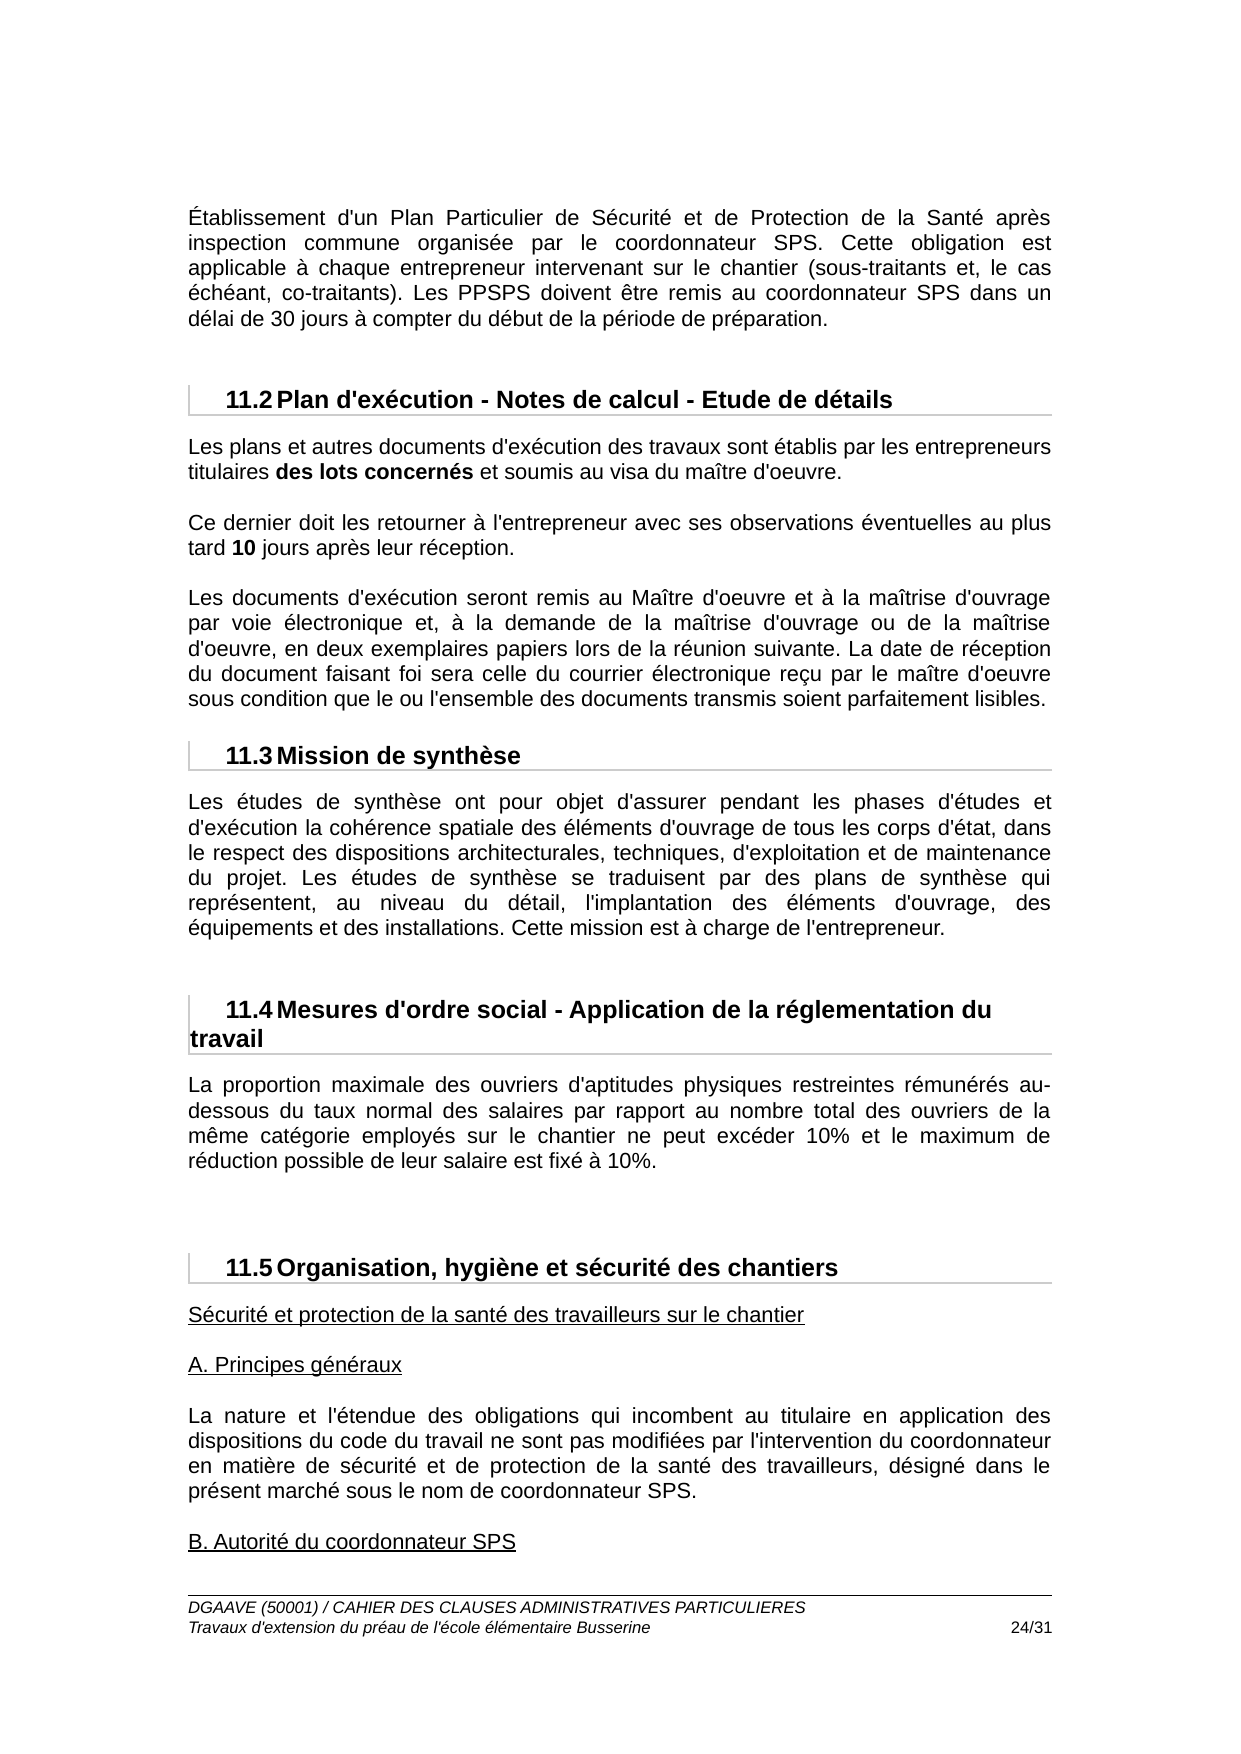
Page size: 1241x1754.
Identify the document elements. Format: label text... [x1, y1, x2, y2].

text La nature et l'étendue des obligations qui incombent au titulaire en application des dispositions du code du travail ne sont pas modifiées par l'intervention du coordonnateur en matière de sécurité et de protection de la santé des travailleurs, désigné dans le présent marché sous le nom de coordonnateur SPS. [188, 1402, 1052, 1503]
text Les études de synthèse ont pour objet d'assurer pendant les phases d'études et d'exécution la cohérence spatiale des éléments d'ouvrage de tous les corps d'état, dans le respect des dispositions architecturales, techniques, d'exploitation et de maintenance du projet. Les études de synthèse se traduisent par des plans de synthèse qui représentent, au niveau du détail, l'implantation des éléments d'ouvrage, des équipements et des installations. Cette mission est à charge de l'entrepreneur. [188, 789, 1052, 940]
text B. Autorité du coordonnateur SPS [188, 1528, 1052, 1554]
subtitle Plan d'exécution - Notes de calcul - Etude de détails [190, 385, 1052, 414]
text Sécurité et protection de la santé des travailleurs sur le chantier [188, 1302, 1052, 1327]
text La proportion maximale des ouvriers d'aptitudes physiques restreintes rémunérés au-dessous du taux normal des salaires par rapport au nombre total des ouvriers de la même catégorie employés sur le chantier ne peut excéder 10% et le maximum de réduction possible de leur salaire est fixé à 10%. [188, 1072, 1052, 1173]
text Ce dernier doit les retourner à l'entrepreneur avec ses observations éventuelles au plus tard 10 jours après leur réception. [188, 509, 1052, 560]
text A. Principes généraux [188, 1352, 1052, 1377]
subtitle Organisation, hygiène et sécurité des chantiers [190, 1253, 1052, 1282]
subtitle Mission de synthèse [190, 741, 1052, 769]
text Les documents d'exécution seront remis au Maître d'oeuvre et à la maîtrise d'ouvrage par voie électronique et, à la demande de la maîtrise d'ouvrage ou de la maîtrise d'oeuvre, en deux exemplaires papiers lors de la réunion suivante. La date de réception du document faisant foi sera celle du courrier électronique reçu par le maître d'oeuvre sous condition que le ou l'ensemble des documents transmis soient parfaitement lisibles. [188, 585, 1052, 711]
subtitle Mesures d'ordre social - Application de la réglementation du travail [190, 995, 1052, 1053]
text Les plans et autres documents d'exécution des travaux sont établis par les entrepreneurs titulaires des lots concernés et soumis au visa du maître d'oeuvre. [188, 434, 1052, 484]
text Établissement d'un Plan Particulier de Sécurité et de Protection de la Santé après inspection commune organisée par le coordonnateur SPS. Cette obligation est applicable à chaque entrepreneur intervenant sur le chantier (sous-traitants et, le cas échéant, co-traitants). Les PPSPS doivent être remis au coordonnateur SPS dans un délai de 30 jours à compter du début de la période de préparation. [188, 204, 1052, 331]
